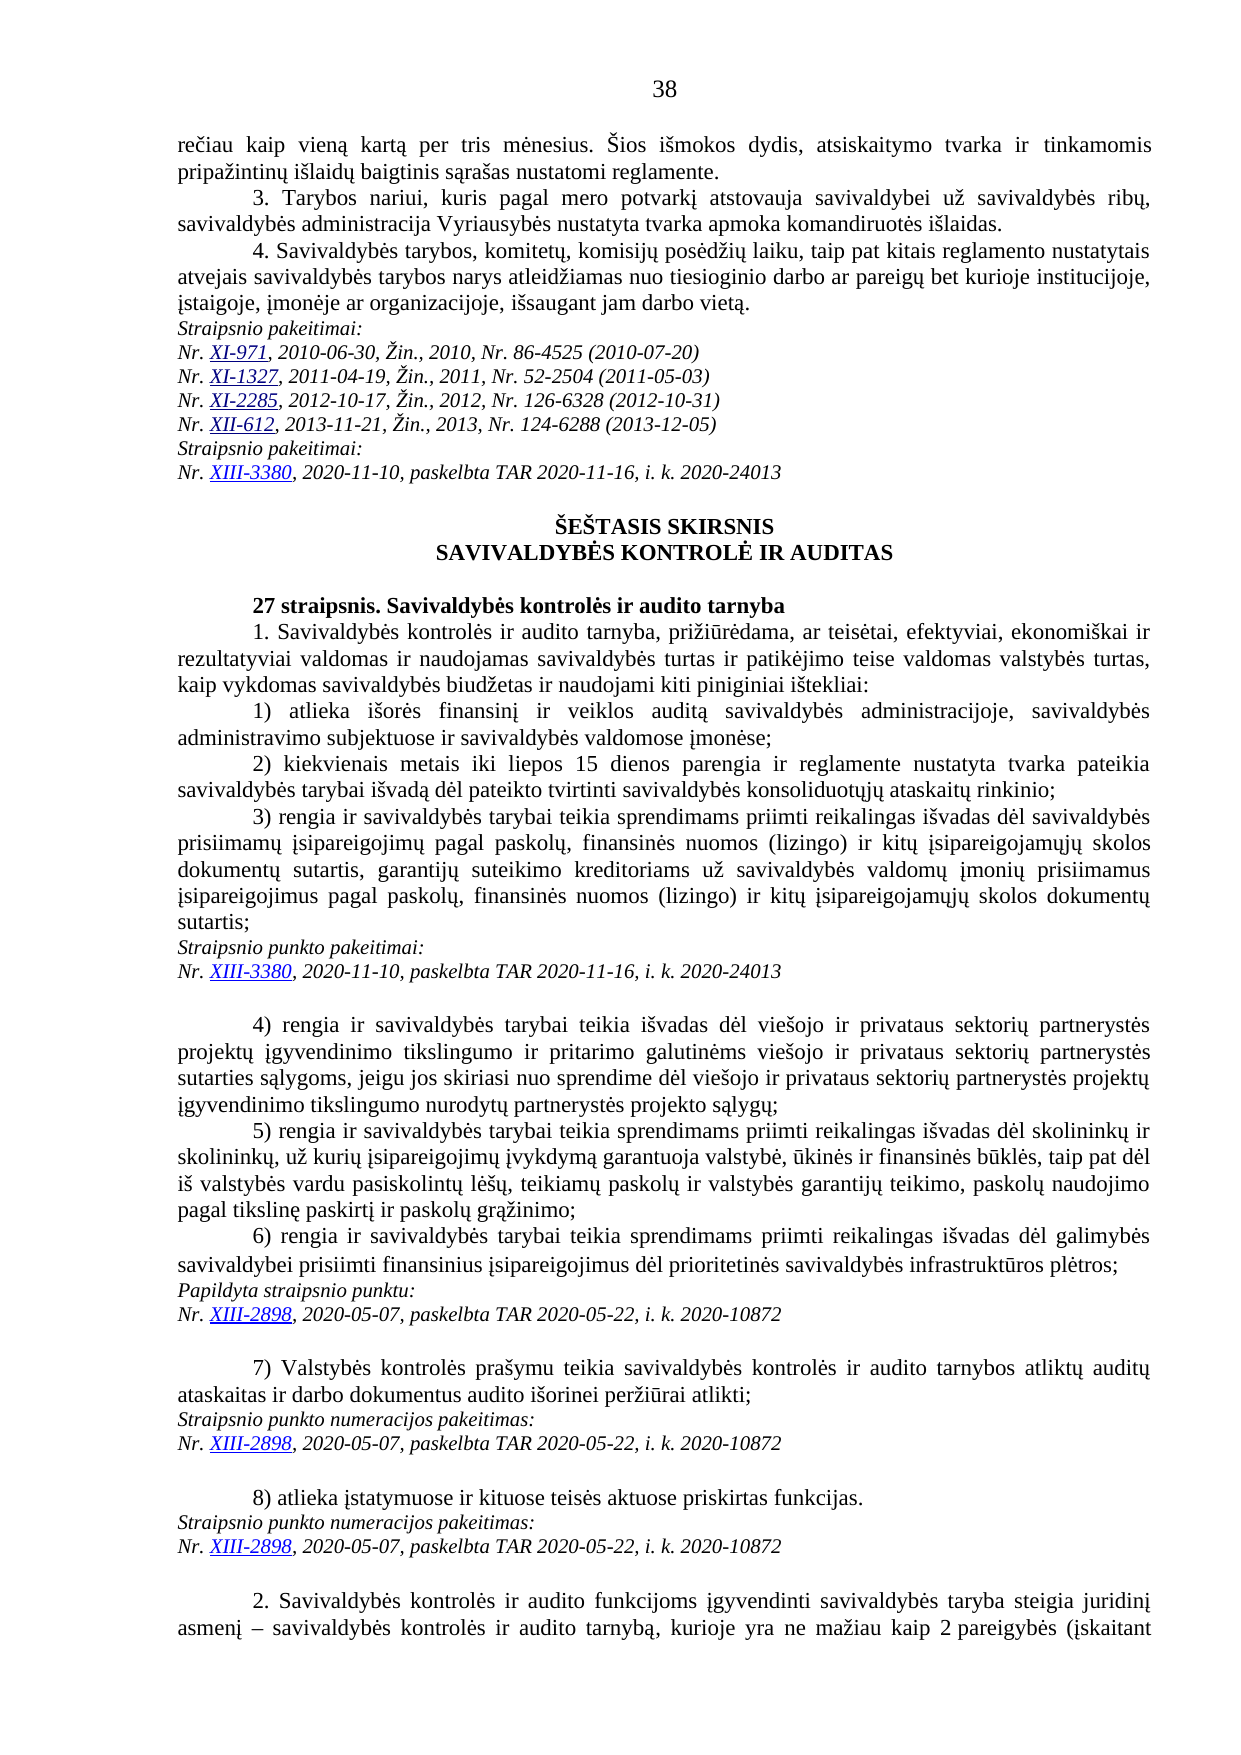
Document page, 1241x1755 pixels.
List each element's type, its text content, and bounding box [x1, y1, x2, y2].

text 5) rengia ir savivaldybės tarybai teikia sprendimams priimti reikalingas išvadas dėl skolininkų ir skolininkų, už kurių įsipareigojimų įvykdymą garantuoja valstybė, ūkinės ir finansinės būklės, taip pat dėl iš valstybės vardu pasiskolintų lėšų, teikiamų paskolų ir valstybės garantijų teikimo, paskolų naudojimo pagal tikslinę paskirtį ir paskolų grąžinimo; [177, 1117, 1152, 1222]
text Papildyta straipsnio punktu: [177, 1277, 1152, 1302]
text SAVIVALDYBĖS KONTROLĖ IR AUDITAS [177, 539, 1152, 566]
text 3) rengia ir savivaldybės tarybai teikia sprendimams priimti reikalingas išvadas dėl savivaldybės prisiimamų įsipareigojimų pagal paskolų, finansinės nuomos (lizingo) ir kitų įsipareigojamųjų skolos dokumentų sutartis, garantijų suteikimo kreditoriams už savivaldybės valdomų įmonių prisiimamus įsipareigojimus pagal paskolų, finansinės nuomos (lizingo) ir kitų įsipareigojamųjų skolos dokumentų sutartis; [177, 803, 1152, 935]
text ŠEŠTASIS SKIRSNIS [177, 513, 1152, 539]
text 3. Tarybos nariui, kuris pagal mero potvarkį atstovauja savivaldybei už savivaldybės ribų, savivaldybės administracija Vyriausybės nustatyta tvarka apmoka komandiruotės išlaidas. [177, 184, 1152, 237]
text 4) rengia ir savivaldybės tarybai teikia išvadas dėl viešojo ir privataus sektorių partnerystės projektų įgyvendinimo tikslingumo ir pritarimo galutinėms viešojo ir privataus sektorių partnerystės sutarties sąlygoms, jeigu jos skiriasi nuo sprendime dėl viešojo ir privataus sektorių partnerystės projektų įgyvendinimo tikslingumo nurodytų partnerystės projekto sąlygų; [177, 1012, 1152, 1117]
text 7) Valstybės kontrolės prašymu teikia savivaldybės kontrolės ir audito tarnybos atliktų auditų ataskaitas ir darbo dokumentus audito išorinei peržiūrai atlikti; [177, 1354, 1152, 1407]
text rečiau kaip vieną kartą per tris mėnesius. Šios išmokos dydis, atsiskaitymo tvarka ir tinkamomis pripažintinų išlaidų baigtinis sąrašas nustatomi reglamente. [177, 131, 1152, 184]
text 1) atlieka išorės finansinį ir veiklos auditą savivaldybės administracijoje, savivaldybės administravimo subjektuose ir savivaldybės valdomose įmonėse; [177, 697, 1152, 750]
text Nr. XI-971, 2010-06-30, Žin., 2010, Nr. 86-4525 (2010-07-20) [177, 340, 1152, 364]
text 2) kiekvienais metais iki liepos 15 dienos parengia ir reglamente nustatyta tvarka pateikia savivaldybės tarybai išvadą dėl pateikto tvirtinti savivaldybės konsoliduotųjų ataskaitų rinkinio; [177, 750, 1152, 803]
text Nr. XIII-2898, 2020-05-07, paskelbta TAR 2020-05-22, i. k. 2020-10872 [177, 1431, 1152, 1455]
text Nr. XIII-2898, 2020-05-07, paskelbta TAR 2020-05-22, i. k. 2020-10872 [177, 1302, 1152, 1326]
text 6) rengia ir savivaldybės tarybai teikia sprendimams priimti reikalingas išvadas dėl galimybės savivaldybei prisiimti finansinius įsipareigojimus dėl prioritetinės savivaldybės infrastruktūros plėtros; [177, 1222, 1152, 1277]
text Nr. XII-612, 2013-11-21, Žin., 2013, Nr. 124-6288 (2013-12-05) [177, 412, 1152, 436]
text Nr. XIII-2898, 2020-05-07, paskelbta TAR 2020-05-22, i. k. 2020-10872 [177, 1534, 1152, 1558]
text Nr. XIII-3380, 2020-11-10, paskelbta TAR 2020-11-16, i. k. 2020-24013 [177, 959, 1152, 983]
text Straipsnio punkto numeracijos pakeitimas: [177, 1510, 1152, 1534]
text 1. Savivaldybės kontrolės ir audito tarnyba, prižiūrėdama, ar teisėtai, efektyviai, ekonomiškai ir rezultatyviai valdomas ir naudojamas savivaldybės turtas ir patikėjimo teise valdomas valstybės turtas, kaip vykdomas savivaldybės biudžetas ir naudojami kiti piniginiai ištekliai: [177, 618, 1152, 697]
text 27 straipsnis. Savivaldybės kontrolės ir audito tarnyba [177, 592, 1152, 618]
text Straipsnio pakeitimai: [177, 316, 1152, 340]
text Nr. XI-2285, 2012-10-17, Žin., 2012, Nr. 126-6328 (2012-10-31) [177, 388, 1152, 412]
text 2. Savivaldybės kontrolės ir audito funkcijoms įgyvendinti savivaldybės taryba steigia juridinį asmenį – savivaldybės kontrolės ir audito tarnybą, kurioje yra ne mažiau kaip 2 pareigybės (įskaitant [177, 1587, 1152, 1640]
text Straipsnio punkto pakeitimai: [177, 935, 1152, 959]
text Nr. XIII-3380, 2020-11-10, paskelbta TAR 2020-11-16, i. k. 2020-24013 [177, 460, 1152, 484]
text Straipsnio punkto numeracijos pakeitimas: [177, 1407, 1152, 1431]
text 4. Savivaldybės tarybos, komitetų, komisijų posėdžių laiku, taip pat kitais reglamento nustatytais atvejais savivaldybės tarybos narys atleidžiamas nuo tiesioginio darbo ar pareigų bet kurioje institucijoje, įstaigoje, įmonėje ar organizacijoje, išsaugant jam darbo vietą. [177, 237, 1152, 316]
text 8) atlieka įstatymuose ir kituose teisės aktuose priskirtas funkcijas. [177, 1484, 1152, 1510]
text Straipsnio pakeitimai: [177, 436, 1152, 460]
text Nr. XI-1327, 2011-04-19, Žin., 2011, Nr. 52-2504 (2011-05-03) [177, 364, 1152, 388]
